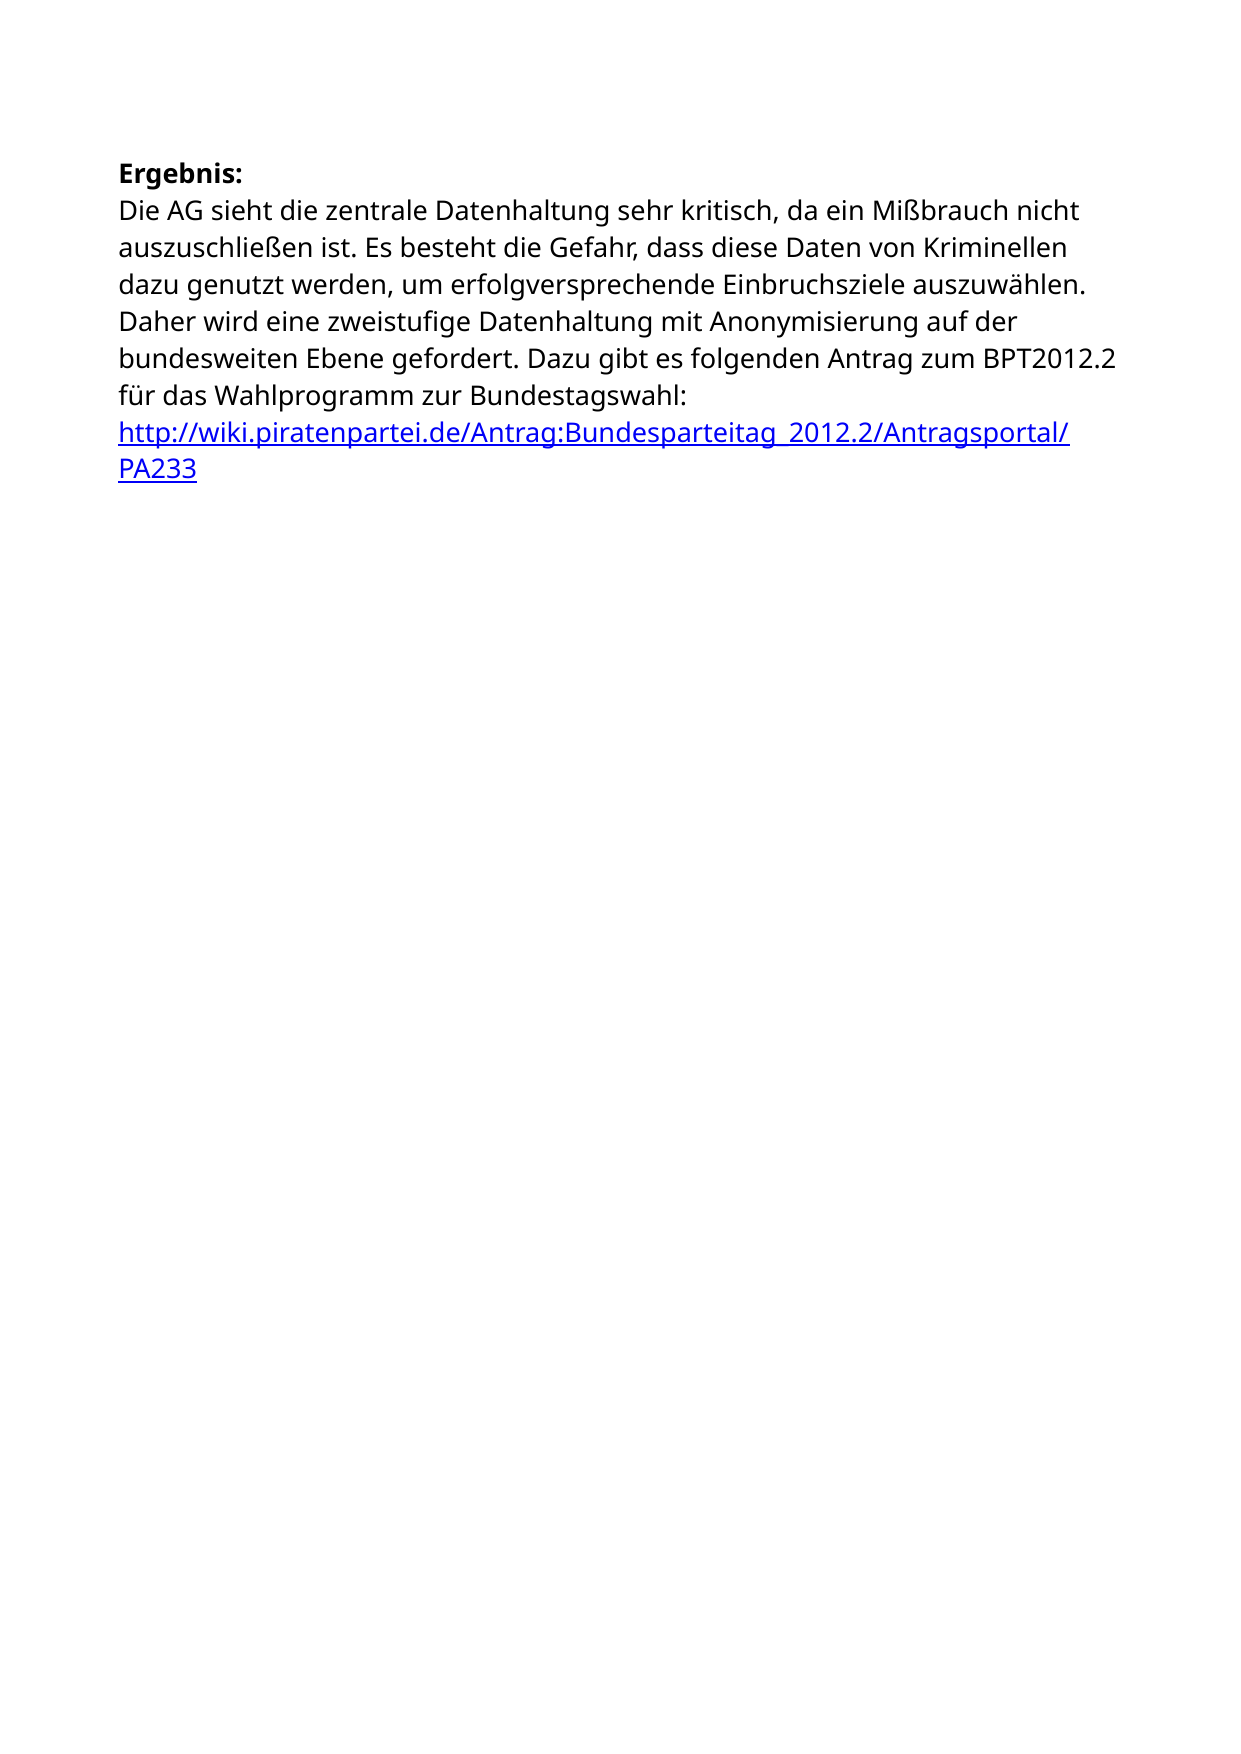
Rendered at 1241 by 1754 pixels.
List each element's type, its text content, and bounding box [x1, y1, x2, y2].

text http://wiki.piratenpartei.de/Antrag:Bundesparteitag_2012.2/Antragsportal/PA233 [118, 413, 1122, 487]
text Die AG sieht die zentrale Datenhaltung sehr kritisch, da ein Mißbrauch nicht auszuschließen ist. Es besteht die Gefahr, dass diese Daten von Kriminellen dazu genutzt werden, um erfolgversprechende Einbruchsziele auszuwählen. [118, 192, 1122, 302]
text Daher wird eine zweistufige Datenhaltung mit Anonymisierung auf der bundesweiten Ebene gefordert. Dazu gibt es folgenden Antrag zum BPT2012.2 für das Wahlprogramm zur Bundestagswahl: [118, 302, 1122, 413]
text Ergebnis: [118, 155, 1122, 192]
